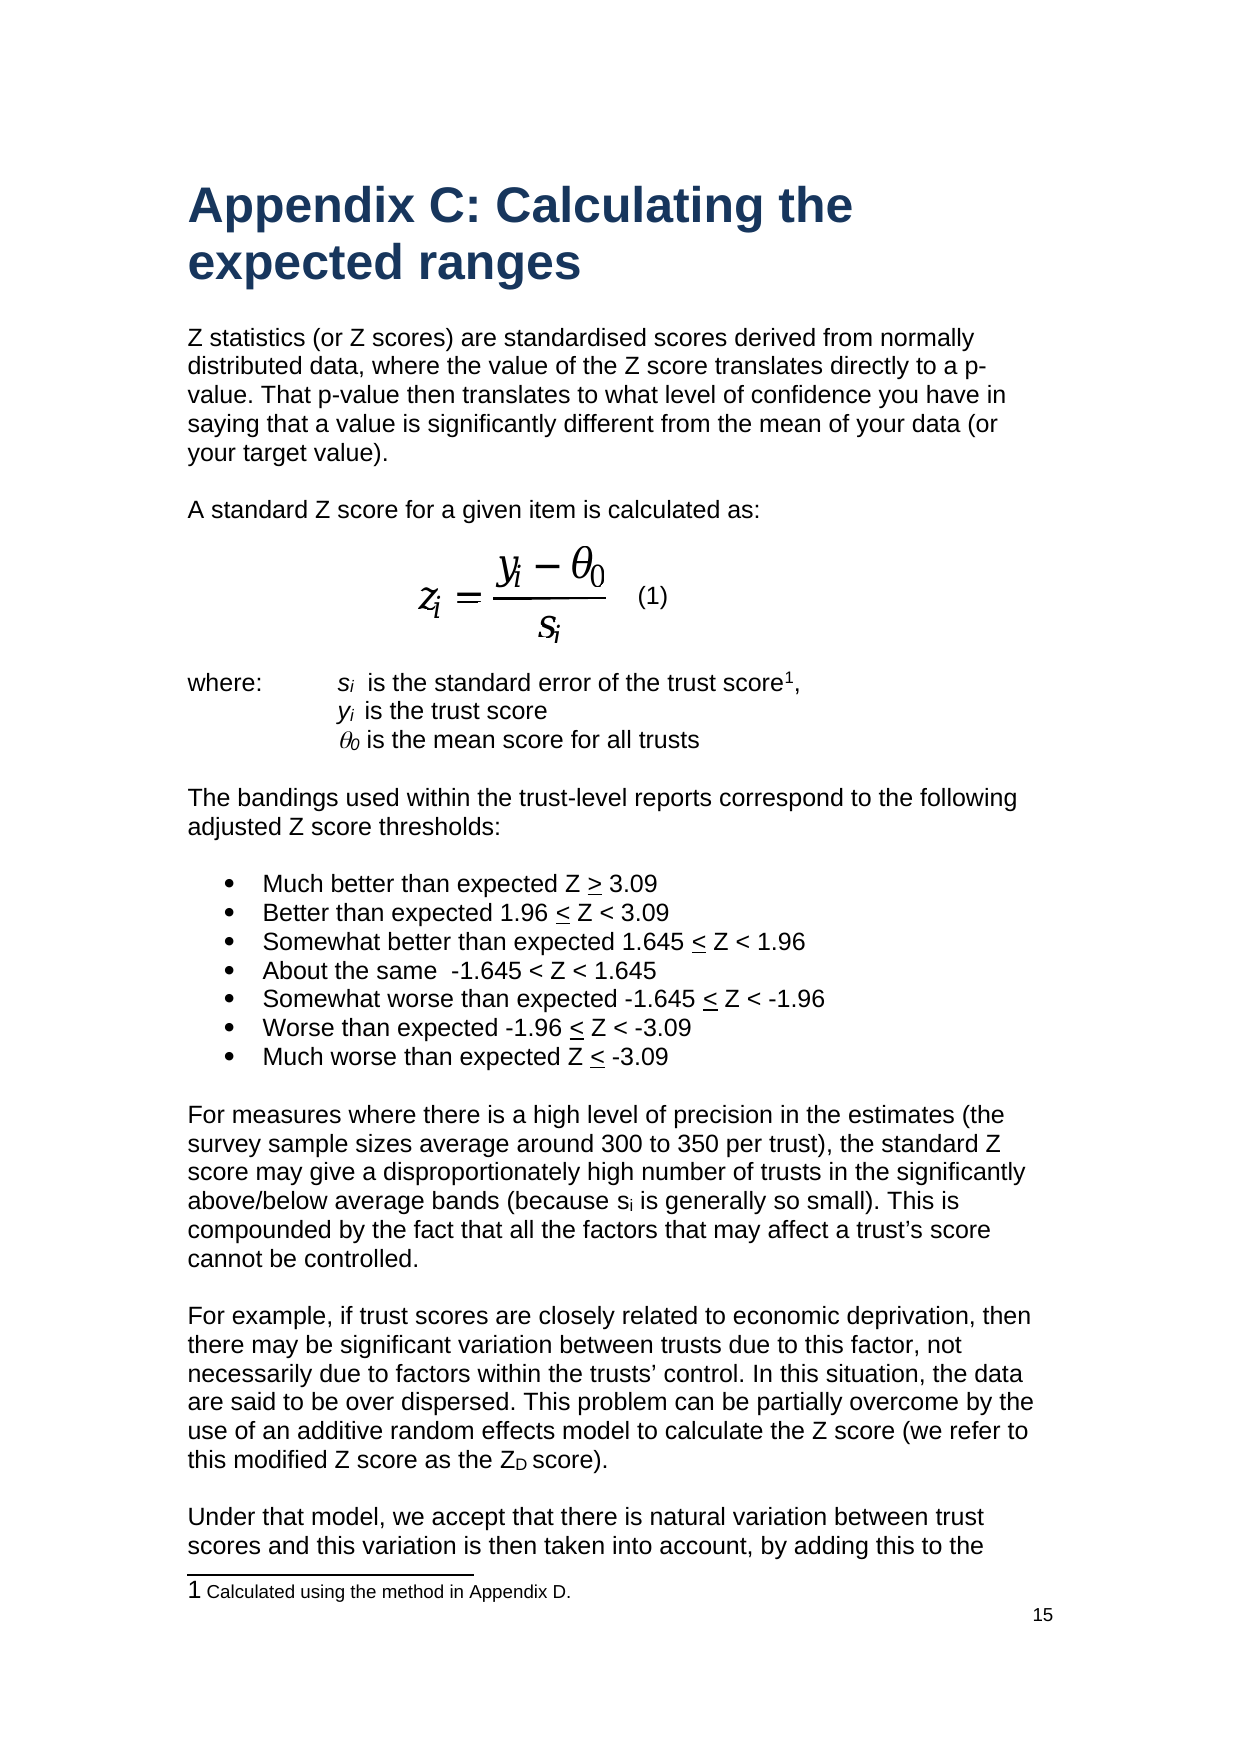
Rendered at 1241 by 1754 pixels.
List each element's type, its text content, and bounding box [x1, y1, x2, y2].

list Much worse than expected Z < -3.09 [225, 1042, 1053, 1071]
text For example, if trust scores are closely related to economic deprivation, then there may be significant variation between trusts due to this factor, not necessarily due to factors within the trusts’ control. In this situation, the data are said to be over dispersed. This problem can be partially overcome by the use of an additive random effects model to calculate the Z score (we refer to this modified Z score as the ZD score). [187, 1301, 1053, 1473]
list About the same -1.645 < Z < 1.645 [225, 956, 1053, 984]
text (1) [637, 581, 1053, 610]
text Z statistics (or Z scores) are standardised scores derived from normally distributed data, where the value of the Z score translates directly to a p-value. That p-value then translates to what level of confidence you have in saying that a value is significantly different from the mean of your data (or your target value). [187, 323, 1053, 466]
text For measures where there is a high level of precision in the estimates (the survey sample sizes average around 300 to 350 per trust), the standard Z score may give a disproportionately high number of trusts in the significantly above/below average bands (because si is generally so small). This is compounded by the fact that all the factors that may affect a trust’s score cannot be controlled. [187, 1100, 1053, 1272]
text Under that model, we accept that there is natural variation between trust scores and this variation is then taken into account, by adding this to the [187, 1502, 1053, 1560]
subtitle Appendix C: Calculating the expected ranges [187, 175, 1053, 290]
list Better than expected 1.96 < Z < 3.09 [225, 898, 1053, 927]
text where: si is the standard error of the trust score, [187, 668, 1053, 696]
text The bandings used within the trust-level reports correspond to the following adjusted Z score thresholds: [187, 783, 1053, 840]
text q0 is the mean score for all trusts [262, 725, 1053, 754]
list Worse than expected -1.96 < Z < -3.09 [225, 1013, 1053, 1042]
text Calculated using the method in Appendix D. [187, 1575, 1053, 1604]
text yi is the trust score [262, 696, 1053, 725]
text A standard Z score for a given item is calculated as: [187, 495, 1053, 524]
list Somewhat better than expected 1.645 < Z < 1.96 [225, 927, 1053, 956]
list Somewhat worse than expected -1.645 < Z < -1.96 [225, 984, 1053, 1013]
list Much better than expected Z > 3.09 [225, 869, 1053, 898]
